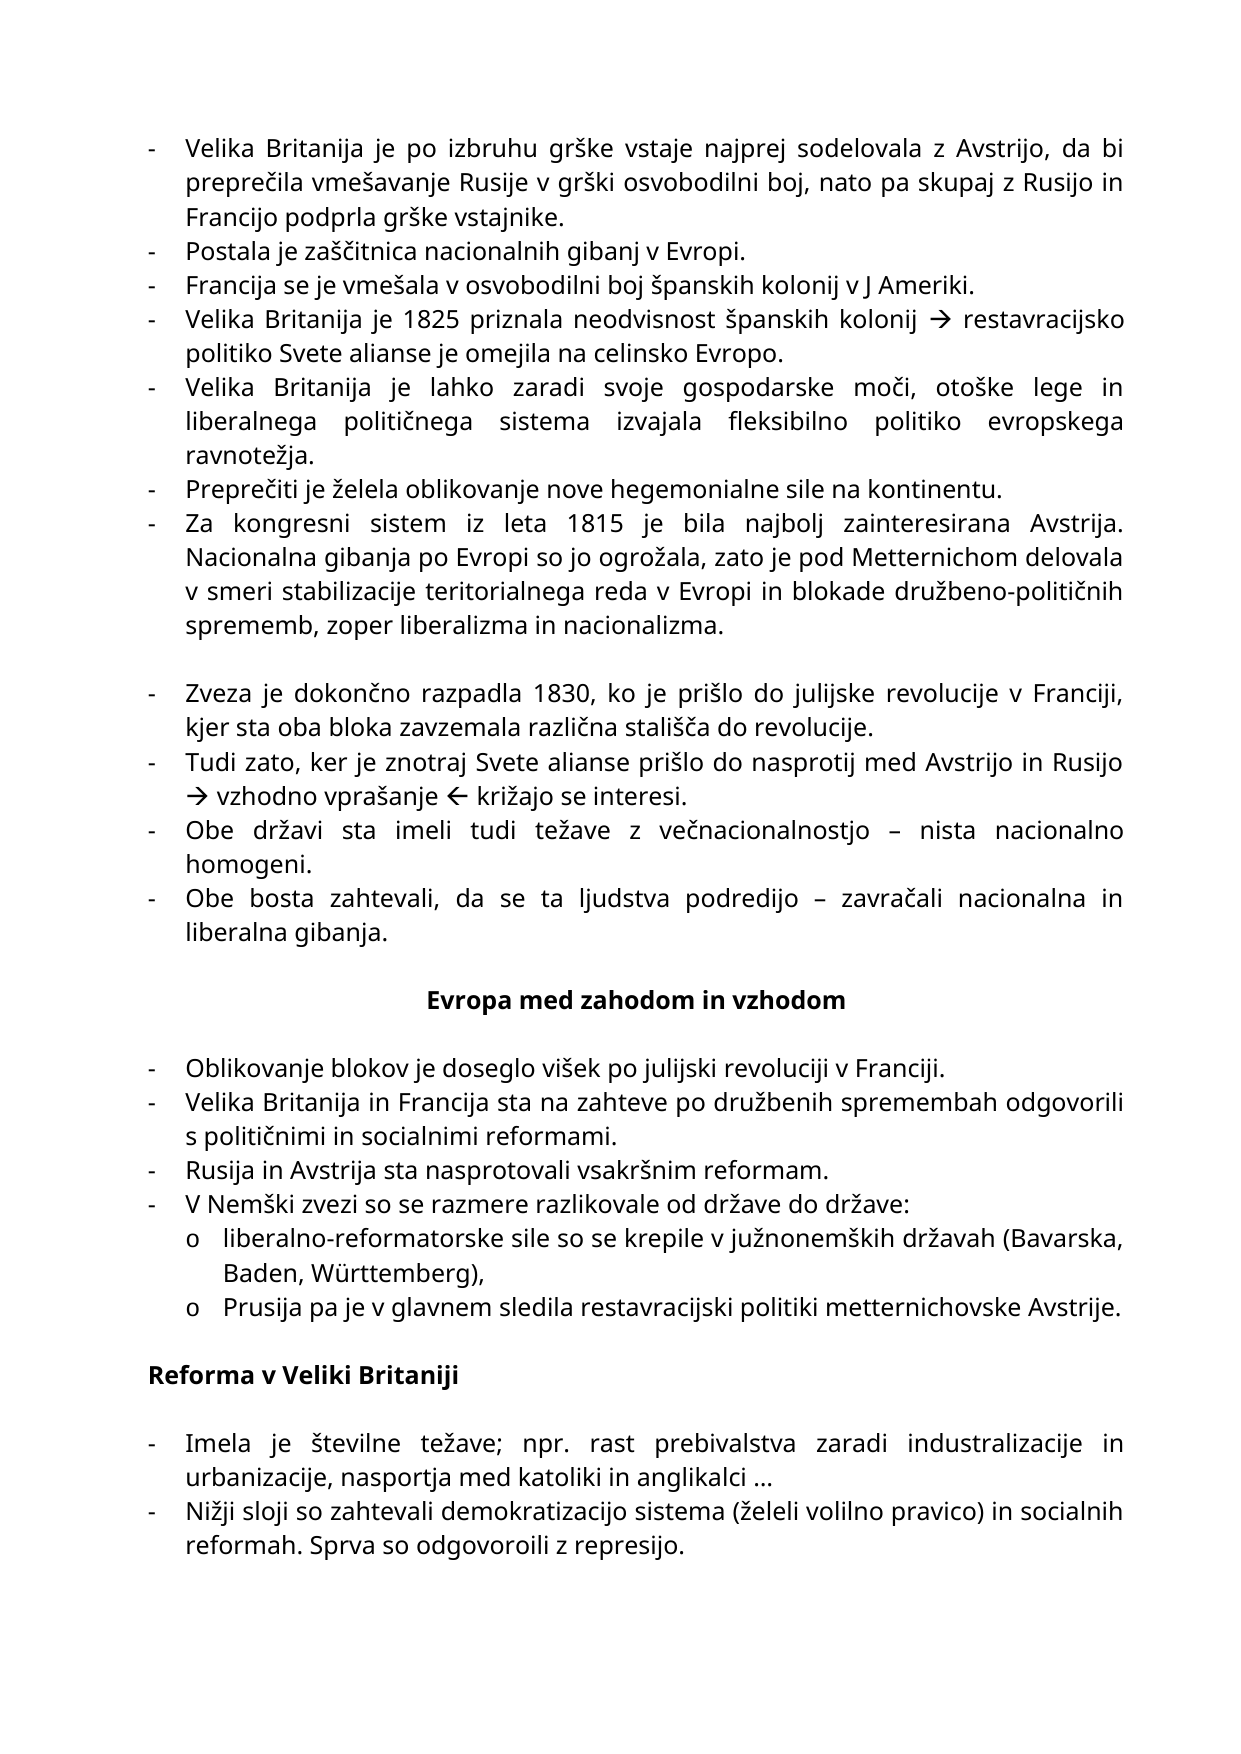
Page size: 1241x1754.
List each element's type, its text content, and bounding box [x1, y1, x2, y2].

text Evropa med zahodom in vzhodom [148, 983, 1125, 1017]
list Obe državi sta imeli tudi težave z večnacionalnostjo – nista nacionalno homogeni. [148, 812, 1125, 880]
list Velika Britanija in Francija sta na zahteve po družbenih spremembah odgovorili s političnimi in socialnimi reformami. [148, 1085, 1125, 1153]
list Velika Britanija je po izbruhu grške vstaje najprej sodelovala z Avstrijo, da bi preprečila vmešavanje Rusije v grški osvobodilni boj, nato pa skupaj z Rusijo in Francijo podprla grške vstajnike. [148, 131, 1125, 233]
list Tudi zato, ker je znotraj Svete alianse prišlo do nasprotij med Avstrijo in Rusijo  vzhodno vprašanje  križajo se interesi. [148, 744, 1125, 812]
list Za kongresni sistem iz leta 1815 je bila najbolj zainteresirana Avstrija. Nacionalna gibanja po Evropi so jo ogrožala, zato je pod Metternichom delovala v smeri stabilizacije teritorialnega reda v Evropi in blokade družbeno-političnih sprememb, zoper liberalizma in nacionalizma. [148, 506, 1125, 642]
list Preprečiti je želela oblikovanje nove hegemonialne sile na kontinentu. [148, 472, 1125, 506]
list Velika Britanija je 1825 priznala neodvisnost španskih kolonij  restavracijsko politiko Svete alianse je omejila na celinsko Evropo. [148, 301, 1125, 369]
list Rusija in Avstrija sta nasprotovali vsakršnim reformam. [148, 1153, 1125, 1187]
text Reforma v Veliki Britaniji [148, 1358, 1125, 1392]
list liberalno-reformatorske sile so se krepile v južnonemških državah (Bavarska, Baden, Württemberg), [185, 1221, 1125, 1289]
list Zveza je dokončno razpadla 1830, ko je prišlo do julijske revolucije v Franciji, kjer sta oba bloka zavzemala različna stališča do revolucije. [148, 676, 1125, 744]
list Velika Britanija je lahko zaradi svoje gospodarske moči, otoške lege in liberalnega političnega sistema izvajala fleksibilno politiko evropskega ravnotežja. [148, 369, 1125, 472]
list Francija se je vmešala v osvobodilni boj španskih kolonij v J Ameriki. [148, 267, 1125, 301]
list Oblikovanje blokov je doseglo višek po julijski revoluciji v Franciji. [148, 1051, 1125, 1085]
list Postala je zaščitnica nacionalnih gibanj v Evropi. [148, 233, 1125, 267]
list Imela je številne težave; npr. rast prebivalstva zaradi industralizacije in urbanizacije, nasportja med katoliki in anglikalci … [148, 1426, 1125, 1494]
list Prusija pa je v glavnem sledila restavracijski politiki metternichovske Avstrije. [185, 1289, 1125, 1324]
list Obe bosta zahtevali, da se ta ljudstva podredijo – zavračali nacionalna in liberalna gibanja. [148, 880, 1125, 948]
list V Nemški zvezi so se razmere razlikovale od države do države: [148, 1187, 1125, 1221]
list Nižji sloji so zahtevali demokratizacijo sistema (želeli volilno pravico) in socialnih reformah. Sprva so odgovoroili z represijo. [148, 1494, 1125, 1562]
